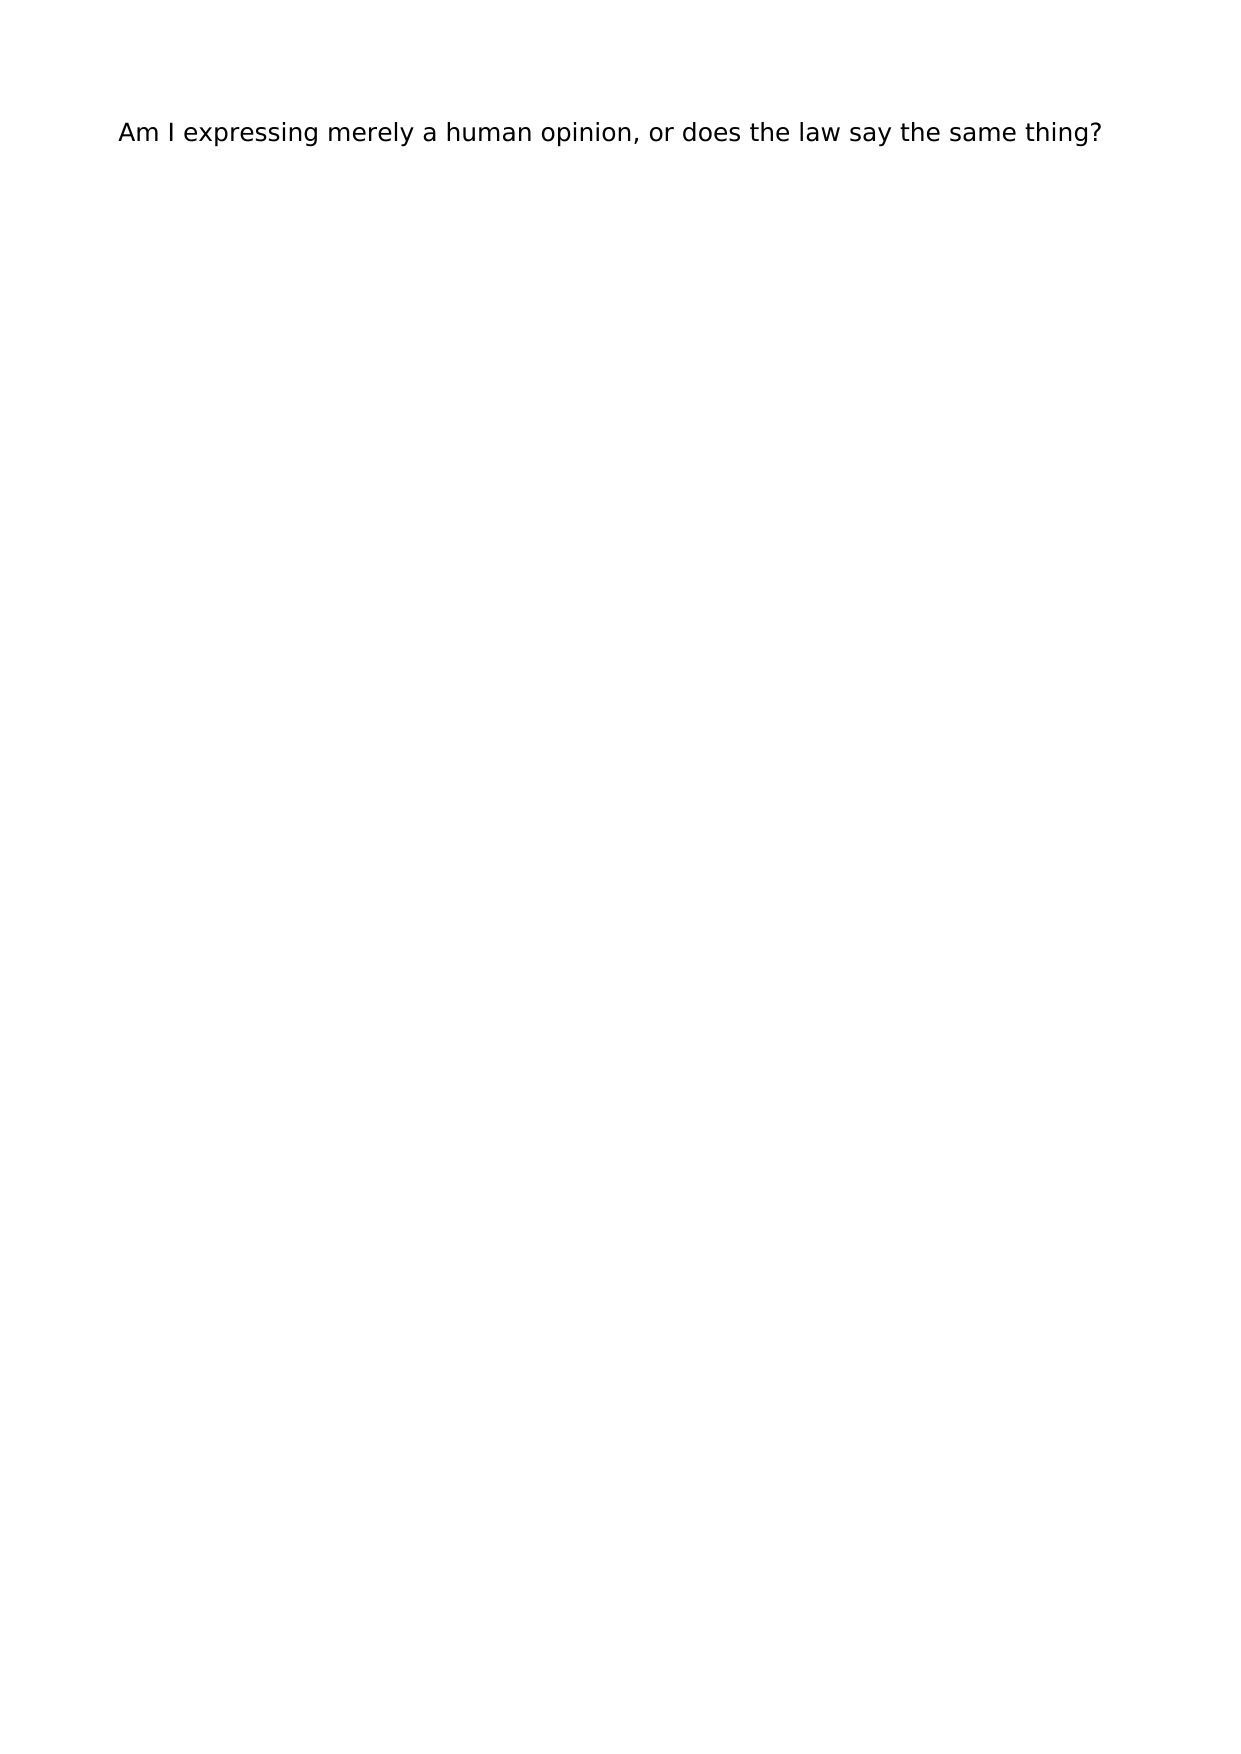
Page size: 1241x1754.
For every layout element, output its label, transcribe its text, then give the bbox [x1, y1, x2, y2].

text Am I expressing merely a human opinion, or does the law say the same thing? [118, 118, 1122, 147]
